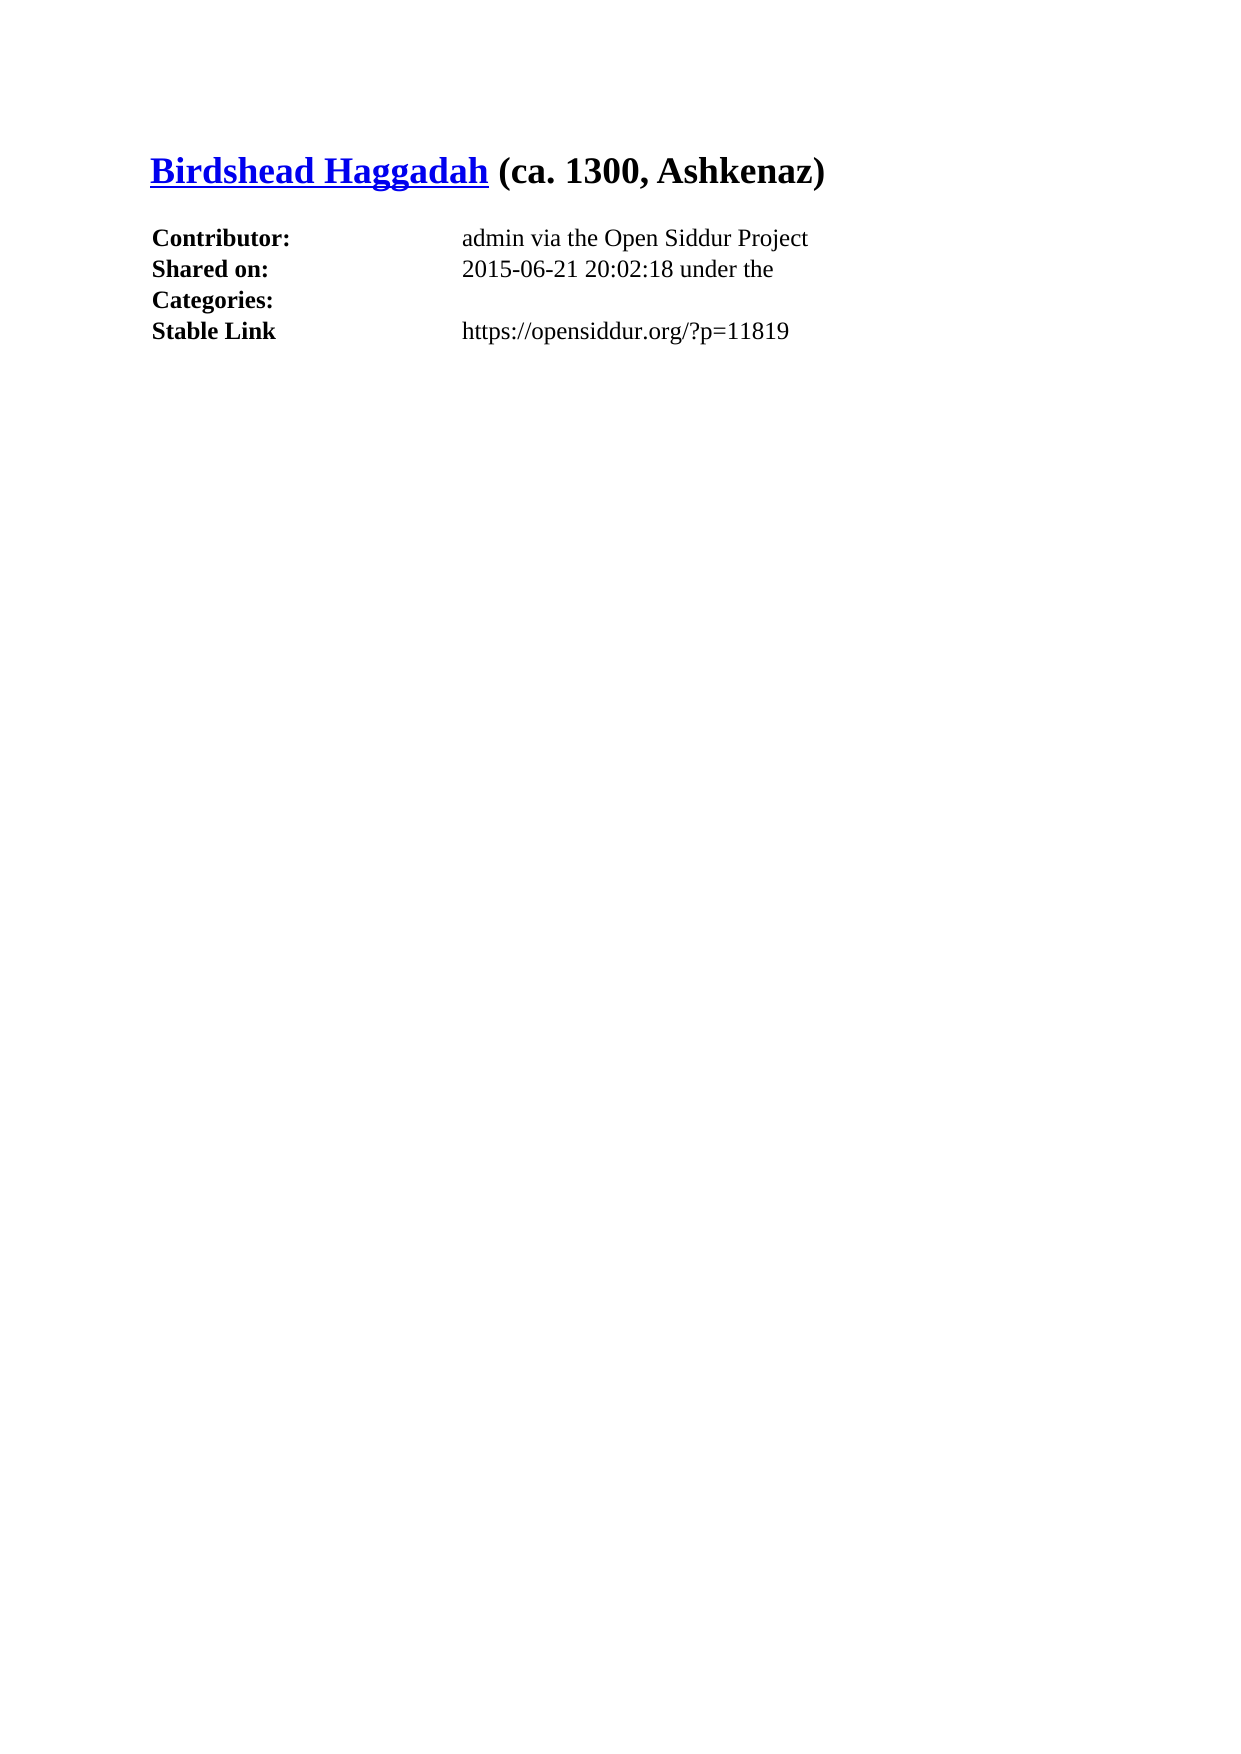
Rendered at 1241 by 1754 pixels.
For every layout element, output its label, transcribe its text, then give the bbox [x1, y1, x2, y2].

table_cell Categories: [150, 284, 460, 315]
table_cell Stable Link [150, 315, 460, 346]
table_cell https://opensiddur.org/?p=11819 [460, 315, 1090, 346]
subtitle Birdshead Haggadah (ca. 1300, Ashkenaz) [150, 150, 1090, 192]
table_cell Shared on: [150, 254, 460, 284]
table_header Contributor: [150, 223, 460, 253]
table_cell 2015-06-21 20:02:18 under the [460, 254, 1090, 284]
table_header admin via the Open Siddur Project [460, 223, 1090, 253]
table_cell [460, 284, 1090, 315]
